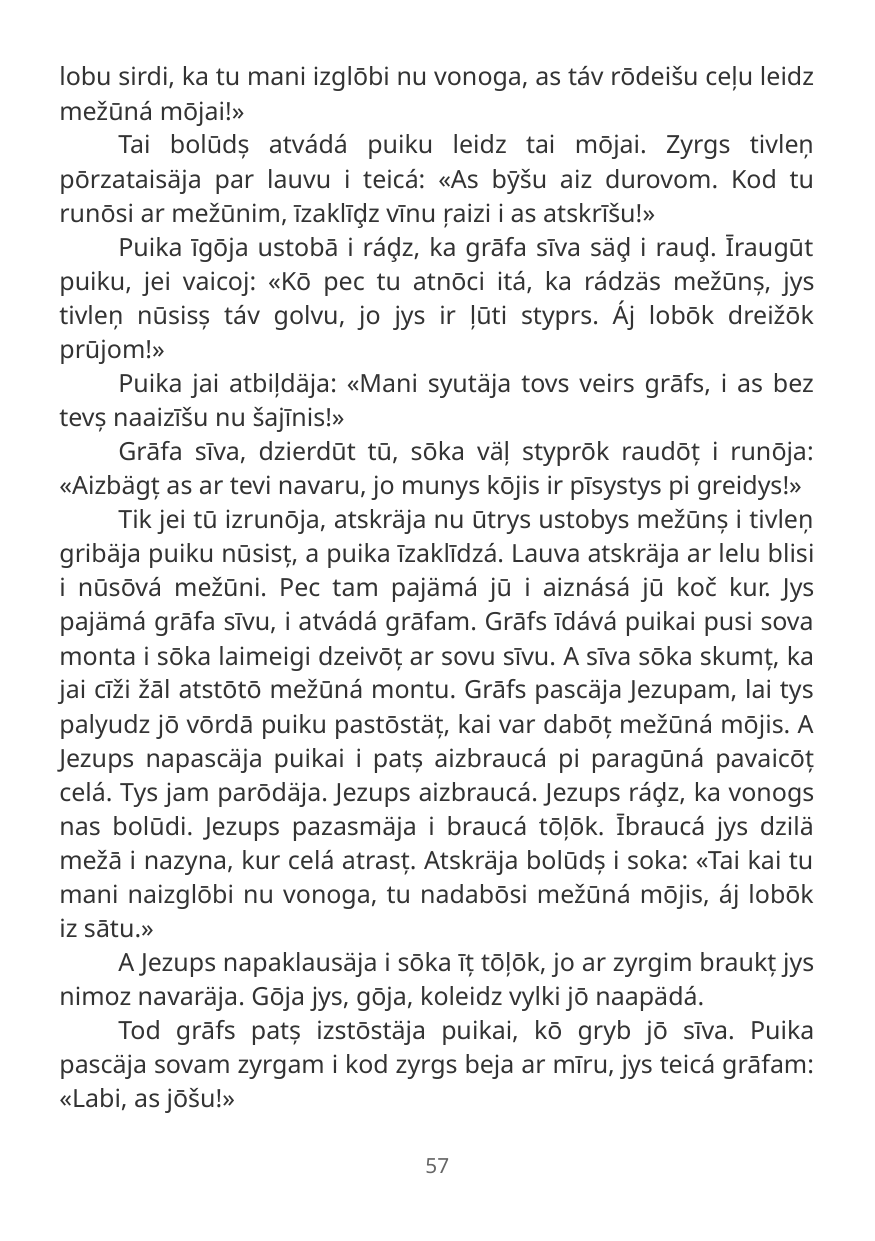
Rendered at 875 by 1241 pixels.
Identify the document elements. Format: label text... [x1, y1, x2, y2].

text Tik jei tū izrunōja, atskräja nu ūtrys ustobys mežūnș i tivleņ gribäja puiku nūsisț, a puika īzaklīdzá. Lauva atskräja ar lelu blisi i nūsōvá mežūni. Pec tam pajämá jū i aiznásá jū koč kur. Jys pajämá grāfa sīvu, i atvádá grāfam. Grāfs īdává puikai pusi sova monta i sōka laimeigi dzeivōț ar sovu sīvu. A sīva sōka skumț, ka jai cīži žāl atstōtō mežūná montu. Grāfs pascäja Jezupam, lai tys palyudz jō vōrdā puiku pastōstäț, kai var dabōț mežūná mōjis. A Jezups napascäja puikai i patș aizbraucá pi paragūná pavaicōț celá. Tys jam parōdäja. Jezups aizbraucá. Jezups ráḑz, ka vonogs nas bolūdi. Jezups pazasmäja i braucá tōļōk. Ībraucá jys dzilä mežā i nazyna, kur celá atrasț. Atskräja bolūdș i soka: «Tai kai tu mani naizglōbi nu vonoga, tu nadabōsi mežūná mōjis, áj lobōk iz sātu.» [59, 502, 815, 945]
text Grāfa sīva, dzierdūt tū, sōka väļ styprōk raudōț i runōja: «Aizbägț as ar tevi navaru, jo munys kōjis ir pīsystys pi greidys!» [59, 434, 815, 502]
text Puika jai atbiļdäja: «Mani syutäja tovs veirs grāfs, i as bez tevș naaizīšu nu šajīnis!» [59, 366, 815, 434]
text lobu sirdi, ka tu mani izglōbi nu vonoga, as táv rōdeišu ceļu leidz mežūná mōjai!» [59, 59, 815, 127]
text Tai bolūdș atvádá puiku leidz tai mōjai. Zyrgs tivleņ pōrzataisäja par lauvu i teicá: «As bȳšu aiz durovom. Kod tu runōsi ar mežūnim, īzaklīḑz vīnu ŗaizi i as atskrīšu!» [59, 127, 815, 229]
text A Jezups napaklausäja i sōka īț tōļōk, jo ar zyrgim braukț jys nimoz navaräja. Gōja jys, gōja, koleidz vylki jō naapädá. [59, 945, 815, 1013]
text Tod grāfs patș izstōstäja puikai, kō gryb jō sīva. Puika pascäja sovam zyrgam i kod zyrgs beja ar mīru, jys teicá grāfam: «Labi, as jōšu!» [59, 1013, 815, 1115]
text Puika īgōja ustobā i ráḑz, ka grāfa sīva säḑ i rauḑ. Īraugūt puiku, jei vaicoj: «Kō pec tu atnōci itá, ka rádzäs mežūnș, jys tivleņ nūsisș táv golvu, jo jys ir ļūti styprs. Áj lobōk dreižōk prūjom!» [59, 229, 815, 366]
